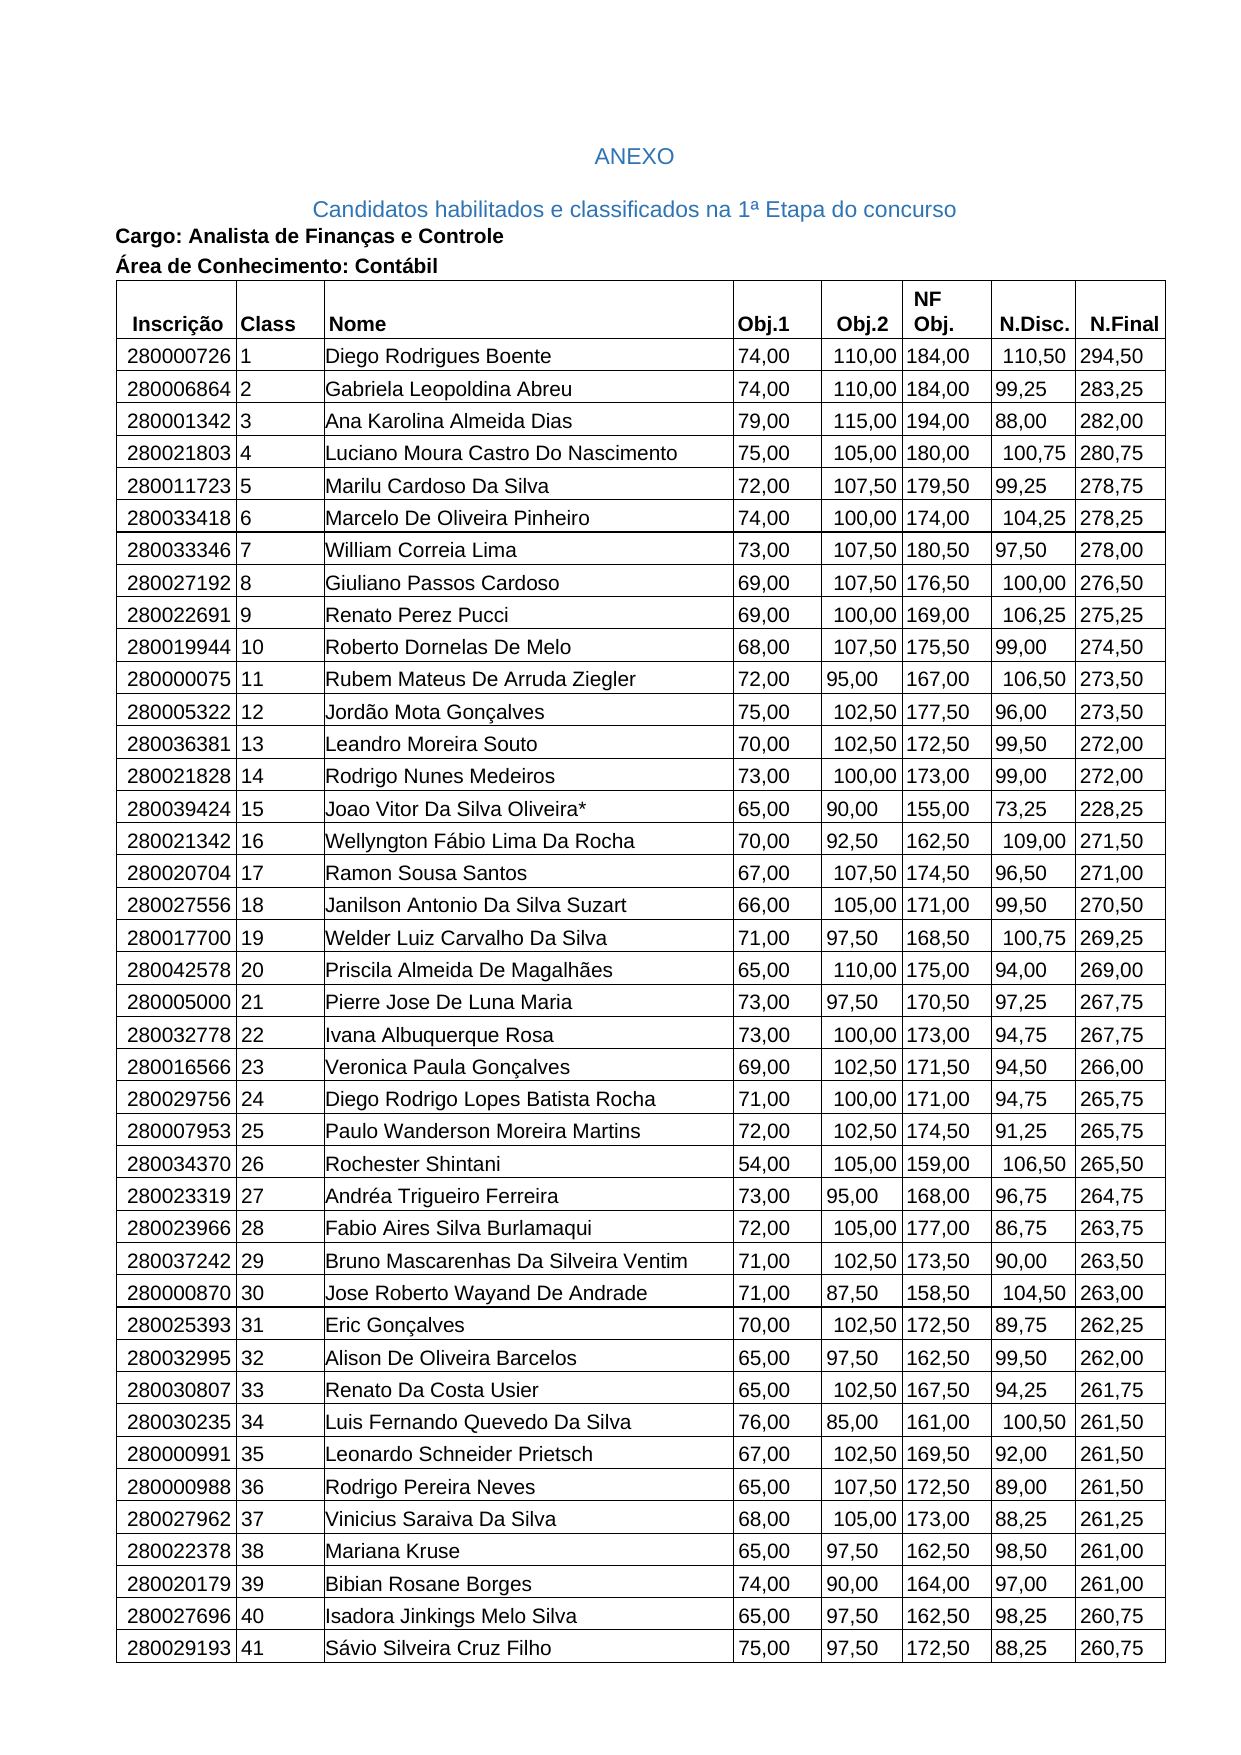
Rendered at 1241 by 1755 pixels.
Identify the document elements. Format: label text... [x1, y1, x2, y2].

table_cell 184,00 [903, 371, 991, 402]
table_cell 280001342 [117, 403, 236, 434]
table_header N.Final [1076, 281, 1165, 338]
table_cell 280029193 [117, 1630, 236, 1662]
table_cell 20 [237, 952, 324, 983]
table_cell 100,00 [822, 759, 902, 790]
table_cell 102,50 [822, 1114, 902, 1145]
table_cell 40 [237, 1598, 324, 1629]
table_cell 72,00 [734, 1114, 821, 1145]
table_cell Vinicius Saraiva Da Silva [325, 1501, 733, 1532]
table_cell 95,00 [822, 1178, 902, 1209]
table_cell Diego Rodrigo Lopes Batista Rocha [325, 1081, 733, 1113]
table_header Obj.2 [822, 281, 902, 338]
table_cell 260,75 [1076, 1598, 1165, 1629]
table_cell 97,50 [822, 1534, 902, 1565]
table_cell 10 [237, 629, 324, 661]
table_cell 29 [237, 1243, 324, 1274]
subtitle ANEXO [117, 143, 1152, 169]
table_cell 100,75 [992, 920, 1075, 951]
text Cargo: Analista de Finanças e Controle [115, 224, 1152, 248]
table_header Class [237, 281, 324, 338]
table_cell 68,00 [734, 1501, 821, 1532]
table_cell 72,00 [734, 662, 821, 693]
subtitle Candidatos habilitados e classificados na 1ª Etapa do concurso [117, 196, 1152, 222]
table_cell 99,50 [992, 1340, 1075, 1371]
table_cell 71,00 [734, 1243, 821, 1274]
table_cell 90,00 [992, 1243, 1075, 1274]
table_cell 65,00 [734, 1340, 821, 1371]
table_cell 91,25 [992, 1114, 1075, 1145]
table_cell 105,00 [822, 888, 902, 919]
table_cell 107,50 [822, 1469, 902, 1500]
table_cell 280021342 [117, 823, 236, 854]
table_cell 107,50 [822, 629, 902, 661]
table_cell 72,00 [734, 468, 821, 499]
table_cell Renato Perez Pucci [325, 597, 733, 628]
table_cell Pierre Jose De Luna Maria [325, 985, 733, 1016]
table_cell 70,00 [734, 1308, 821, 1339]
table_cell 105,00 [822, 436, 902, 467]
table_cell 54,00 [734, 1146, 821, 1177]
table_cell 184,00 [903, 339, 991, 370]
table_cell 73,00 [734, 759, 821, 790]
table_cell 71,00 [734, 1275, 821, 1306]
table_cell 280033418 [117, 500, 236, 531]
table_cell 75,00 [734, 694, 821, 725]
table_cell 173,00 [903, 1501, 991, 1532]
table_cell 162,50 [903, 1340, 991, 1371]
table_cell 169,00 [903, 597, 991, 628]
table_cell 97,50 [822, 1630, 902, 1662]
table_cell 99,50 [992, 726, 1075, 757]
table_cell 280027696 [117, 1598, 236, 1629]
table_cell 71,00 [734, 1081, 821, 1113]
table_cell 280000726 [117, 339, 236, 370]
table_cell 86,75 [992, 1211, 1075, 1242]
table_cell 94,25 [992, 1372, 1075, 1403]
table_cell 260,75 [1076, 1630, 1165, 1662]
table_cell 175,50 [903, 629, 991, 661]
table_cell Marcelo De Oliveira Pinheiro [325, 500, 733, 531]
table_cell 109,00 [992, 823, 1075, 854]
table_cell 176,50 [903, 565, 991, 596]
table_cell Welder Luiz Carvalho Da Silva [325, 920, 733, 951]
table_cell Wellyngton Fábio Lima Da Rocha [325, 823, 733, 854]
table_cell 99,25 [992, 371, 1075, 402]
table_cell 173,00 [903, 759, 991, 790]
table_cell 71,00 [734, 920, 821, 951]
table_cell 282,00 [1076, 403, 1165, 434]
table_cell 89,75 [992, 1308, 1075, 1339]
table_cell 33 [237, 1372, 324, 1403]
table_cell 168,50 [903, 920, 991, 951]
table_cell 162,50 [903, 823, 991, 854]
table_cell 6 [237, 500, 324, 531]
table_cell 280021828 [117, 759, 236, 790]
table_cell 275,25 [1076, 597, 1165, 628]
table_cell 274,50 [1076, 629, 1165, 661]
table_cell 94,75 [992, 1081, 1075, 1113]
table_cell 69,00 [734, 597, 821, 628]
table_cell 280037242 [117, 1243, 236, 1274]
table_cell 8 [237, 565, 324, 596]
table_cell 280022378 [117, 1534, 236, 1565]
table_cell Leandro Moreira Souto [325, 726, 733, 757]
table_cell 280,75 [1076, 436, 1165, 467]
table_cell 67,00 [734, 855, 821, 887]
table_cell 262,25 [1076, 1308, 1165, 1339]
table_cell 280027556 [117, 888, 236, 919]
table_cell 280007953 [117, 1114, 236, 1145]
table_cell 280000870 [117, 1275, 236, 1306]
table_header Inscrição [117, 281, 236, 338]
table_cell 105,00 [822, 1146, 902, 1177]
table_cell 265,75 [1076, 1114, 1165, 1145]
table_cell 172,50 [903, 1308, 991, 1339]
table_cell 261,50 [1076, 1404, 1165, 1436]
table_cell 90,00 [822, 791, 902, 822]
table_cell Bibian Rosane Borges [325, 1566, 733, 1597]
table_cell 24 [237, 1081, 324, 1113]
table_cell 102,50 [822, 1372, 902, 1403]
table_cell 280000991 [117, 1437, 236, 1468]
table_cell 74,00 [734, 500, 821, 531]
table_cell 16 [237, 823, 324, 854]
table_cell 280006864 [117, 371, 236, 402]
table_cell 272,00 [1076, 759, 1165, 790]
table_cell 102,50 [822, 1437, 902, 1468]
table_cell 66,00 [734, 888, 821, 919]
table_cell 100,00 [822, 1081, 902, 1113]
table_cell 104,25 [992, 500, 1075, 531]
table_cell 280005000 [117, 985, 236, 1016]
table_cell 280016566 [117, 1049, 236, 1080]
table_cell 38 [237, 1534, 324, 1565]
table_cell 99,25 [992, 468, 1075, 499]
table_cell 164,00 [903, 1566, 991, 1597]
table_cell 69,00 [734, 1049, 821, 1080]
table_cell 14 [237, 759, 324, 790]
table_cell 97,50 [822, 985, 902, 1016]
table_cell 26 [237, 1146, 324, 1177]
table_cell 280020179 [117, 1566, 236, 1597]
table_cell 41 [237, 1630, 324, 1662]
table_cell 172,50 [903, 1469, 991, 1500]
table_cell 177,00 [903, 1211, 991, 1242]
table_cell 263,75 [1076, 1211, 1165, 1242]
table_cell Paulo Wanderson Moreira Martins [325, 1114, 733, 1145]
table_header Obj.1 [734, 281, 821, 338]
table_cell 21 [237, 985, 324, 1016]
table_cell 174,00 [903, 500, 991, 531]
table_cell 280034370 [117, 1146, 236, 1177]
table_cell 97,50 [822, 1340, 902, 1371]
table_cell 171,50 [903, 1049, 991, 1080]
table_cell Isadora Jinkings Melo Silva [325, 1598, 733, 1629]
table_cell 99,50 [992, 888, 1075, 919]
table_cell 280033346 [117, 533, 236, 564]
table_cell 95,00 [822, 662, 902, 693]
table_cell 158,50 [903, 1275, 991, 1306]
table_cell 96,50 [992, 855, 1075, 887]
table_cell 105,00 [822, 1501, 902, 1532]
table_cell Alison De Oliveira Barcelos [325, 1340, 733, 1371]
table_cell 272,00 [1076, 726, 1165, 757]
table_cell Rodrigo Pereira Neves [325, 1469, 733, 1500]
table_cell 280000075 [117, 662, 236, 693]
table_cell 278,25 [1076, 500, 1165, 531]
table_cell 273,50 [1076, 694, 1165, 725]
table_cell 28 [237, 1211, 324, 1242]
table_cell 262,00 [1076, 1340, 1165, 1371]
table_cell 110,00 [822, 371, 902, 402]
table_cell 97,25 [992, 985, 1075, 1016]
table_cell 87,50 [822, 1275, 902, 1306]
table_cell William Correia Lima [325, 533, 733, 564]
table_cell Gabriela Leopoldina Abreu [325, 371, 733, 402]
table_cell 106,50 [992, 1146, 1075, 1177]
table_cell 90,00 [822, 1566, 902, 1597]
table_cell 12 [237, 694, 324, 725]
table_cell 264,75 [1076, 1178, 1165, 1209]
table_cell 100,00 [992, 565, 1075, 596]
table_cell 89,00 [992, 1469, 1075, 1500]
table_cell 168,00 [903, 1178, 991, 1209]
table_cell 17 [237, 855, 324, 887]
table_cell 104,50 [992, 1275, 1075, 1306]
table_cell 263,00 [1076, 1275, 1165, 1306]
table_cell 162,50 [903, 1534, 991, 1565]
table_cell 269,00 [1076, 952, 1165, 983]
table_cell 280005322 [117, 694, 236, 725]
table_cell 31 [237, 1308, 324, 1339]
table_cell 261,50 [1076, 1469, 1165, 1500]
table_cell 98,50 [992, 1534, 1075, 1565]
table_cell 39 [237, 1566, 324, 1597]
table_cell 72,00 [734, 1211, 821, 1242]
table_cell 37 [237, 1501, 324, 1532]
table_cell Ramon Sousa Santos [325, 855, 733, 887]
table_cell 96,75 [992, 1178, 1075, 1209]
table_cell 102,50 [822, 1308, 902, 1339]
table_cell 9 [237, 597, 324, 628]
table_cell Veronica Paula Gonçalves [325, 1049, 733, 1080]
table_cell 280030807 [117, 1372, 236, 1403]
table_cell 167,50 [903, 1372, 991, 1403]
table_cell 265,75 [1076, 1081, 1165, 1113]
table_cell 267,75 [1076, 1017, 1165, 1048]
table_cell 175,00 [903, 952, 991, 983]
table_cell 74,00 [734, 339, 821, 370]
table_cell Rodrigo Nunes Medeiros [325, 759, 733, 790]
table_cell Sávio Silveira Cruz Filho [325, 1630, 733, 1662]
table_cell 94,50 [992, 1049, 1075, 1080]
table_cell 11 [237, 662, 324, 693]
table_cell 67,00 [734, 1437, 821, 1468]
table_cell 75,00 [734, 1630, 821, 1662]
table_cell 171,00 [903, 1081, 991, 1113]
table_cell 278,75 [1076, 468, 1165, 499]
table_cell 99,00 [992, 759, 1075, 790]
table_cell 2 [237, 371, 324, 402]
table_cell 100,00 [822, 1017, 902, 1048]
table_cell 100,50 [992, 1404, 1075, 1436]
table_cell 280027192 [117, 565, 236, 596]
table_cell 65,00 [734, 1534, 821, 1565]
table_cell 280042578 [117, 952, 236, 983]
table_cell 36 [237, 1469, 324, 1500]
table_cell 171,00 [903, 888, 991, 919]
table_cell 107,50 [822, 468, 902, 499]
table_cell 106,50 [992, 662, 1075, 693]
table_cell 27 [237, 1178, 324, 1209]
table_cell 76,00 [734, 1404, 821, 1436]
table_cell 280020704 [117, 855, 236, 887]
table_cell 97,50 [822, 920, 902, 951]
table_cell 110,00 [822, 952, 902, 983]
table_cell 75,00 [734, 436, 821, 467]
table_cell Marilu Cardoso Da Silva [325, 468, 733, 499]
table_cell 94,00 [992, 952, 1075, 983]
table_cell Bruno Mascarenhas Da Silveira Ventim [325, 1243, 733, 1274]
table_cell 105,00 [822, 1211, 902, 1242]
table_cell 280032778 [117, 1017, 236, 1048]
table_cell 79,00 [734, 403, 821, 434]
table_cell Andréa Trigueiro Ferreira [325, 1178, 733, 1209]
table_cell 69,00 [734, 565, 821, 596]
table_cell 162,50 [903, 1598, 991, 1629]
table_cell Jordão Mota Gonçalves [325, 694, 733, 725]
table_cell 96,00 [992, 694, 1075, 725]
table_cell 73,25 [992, 791, 1075, 822]
table_cell 100,00 [822, 597, 902, 628]
table_cell 280036381 [117, 726, 236, 757]
table_cell Rochester Shintani [325, 1146, 733, 1177]
table_cell 177,50 [903, 694, 991, 725]
table_header NF Obj. [903, 281, 991, 338]
table_cell 19 [237, 920, 324, 951]
table_cell 180,00 [903, 436, 991, 467]
table_cell 280023319 [117, 1178, 236, 1209]
table_cell 73,00 [734, 1017, 821, 1048]
table_cell 88,25 [992, 1501, 1075, 1532]
table_cell 97,50 [992, 533, 1075, 564]
table_cell 70,00 [734, 726, 821, 757]
table_cell 106,25 [992, 597, 1075, 628]
table_cell 34 [237, 1404, 324, 1436]
table_cell 25 [237, 1114, 324, 1145]
table_cell 110,50 [992, 339, 1075, 370]
table_cell 280021803 [117, 436, 236, 467]
table_cell 261,00 [1076, 1566, 1165, 1597]
table_cell 280030235 [117, 1404, 236, 1436]
table_cell 280017700 [117, 920, 236, 951]
table_cell Priscila Almeida De Magalhães [325, 952, 733, 983]
table_cell 23 [237, 1049, 324, 1080]
table_cell 102,50 [822, 1243, 902, 1274]
table_cell 280032995 [117, 1340, 236, 1371]
table_cell 115,00 [822, 403, 902, 434]
table_cell 30 [237, 1275, 324, 1306]
table_cell 1 [237, 339, 324, 370]
table_cell 278,00 [1076, 533, 1165, 564]
table_cell 68,00 [734, 629, 821, 661]
table_cell 169,50 [903, 1437, 991, 1468]
table_cell 97,00 [992, 1566, 1075, 1597]
table_cell Janilson Antonio Da Silva Suzart [325, 888, 733, 919]
table_cell 100,00 [822, 500, 902, 531]
table_cell Rubem Mateus De Arruda Ziegler [325, 662, 733, 693]
table_cell 102,50 [822, 694, 902, 725]
table_cell 294,50 [1076, 339, 1165, 370]
table_cell Leonardo Schneider Prietsch [325, 1437, 733, 1468]
table_cell 102,50 [822, 1049, 902, 1080]
table_cell 7 [237, 533, 324, 564]
table_cell 88,25 [992, 1630, 1075, 1662]
text Área de Conhecimento: Contábil [115, 254, 1152, 278]
table_cell 110,00 [822, 339, 902, 370]
table_cell 266,00 [1076, 1049, 1165, 1080]
table_cell 265,50 [1076, 1146, 1165, 1177]
table_cell 280011723 [117, 468, 236, 499]
table_cell 5 [237, 468, 324, 499]
table_cell Mariana Kruse [325, 1534, 733, 1565]
table_cell 98,25 [992, 1598, 1075, 1629]
table_cell Luis Fernando Quevedo Da Silva [325, 1404, 733, 1436]
table_cell Luciano Moura Castro Do Nascimento [325, 436, 733, 467]
table_cell 22 [237, 1017, 324, 1048]
table_cell 73,00 [734, 985, 821, 1016]
table_cell 180,50 [903, 533, 991, 564]
table_cell 159,00 [903, 1146, 991, 1177]
table_cell Jose Roberto Wayand De Andrade [325, 1275, 733, 1306]
table_cell 70,00 [734, 823, 821, 854]
table_header N.Disc. [992, 281, 1075, 338]
table_cell 65,00 [734, 1469, 821, 1500]
table_cell 280039424 [117, 791, 236, 822]
table_cell 92,50 [822, 823, 902, 854]
table_cell Giuliano Passos Cardoso [325, 565, 733, 596]
table_cell 4 [237, 436, 324, 467]
table_cell 280029756 [117, 1081, 236, 1113]
table_cell 174,50 [903, 855, 991, 887]
table_cell 100,75 [992, 436, 1075, 467]
table_cell Ivana Albuquerque Rosa [325, 1017, 733, 1048]
table_cell 270,50 [1076, 888, 1165, 919]
table_cell 97,50 [822, 1598, 902, 1629]
table_cell 13 [237, 726, 324, 757]
table_cell 65,00 [734, 791, 821, 822]
table_cell 99,00 [992, 629, 1075, 661]
table_cell 173,50 [903, 1243, 991, 1274]
table_cell 261,00 [1076, 1534, 1165, 1565]
table_cell 173,00 [903, 1017, 991, 1048]
table_cell 261,25 [1076, 1501, 1165, 1532]
table_cell 107,50 [822, 533, 902, 564]
table_cell Ana Karolina Almeida Dias [325, 403, 733, 434]
table_cell Roberto Dornelas De Melo [325, 629, 733, 661]
table_cell 73,00 [734, 533, 821, 564]
table_cell 172,50 [903, 1630, 991, 1662]
table_cell 32 [237, 1340, 324, 1371]
table_cell 74,00 [734, 1566, 821, 1597]
table_cell 194,00 [903, 403, 991, 434]
table_cell 107,50 [822, 565, 902, 596]
table_cell 155,00 [903, 791, 991, 822]
table_cell Fabio Aires Silva Burlamaqui [325, 1211, 733, 1242]
table_cell 280019944 [117, 629, 236, 661]
table_cell Eric Gonçalves [325, 1308, 733, 1339]
table_cell 107,50 [822, 855, 902, 887]
table_cell 179,50 [903, 468, 991, 499]
table_cell 280027962 [117, 1501, 236, 1532]
table_cell 74,00 [734, 371, 821, 402]
table_cell Renato Da Costa Usier [325, 1372, 733, 1403]
table_cell 65,00 [734, 952, 821, 983]
table_cell 172,50 [903, 726, 991, 757]
table_cell 3 [237, 403, 324, 434]
table_cell 269,25 [1076, 920, 1165, 951]
table_cell 65,00 [734, 1372, 821, 1403]
table_cell 161,00 [903, 1404, 991, 1436]
table_cell 92,00 [992, 1437, 1075, 1468]
table_cell 102,50 [822, 726, 902, 757]
table_cell 174,50 [903, 1114, 991, 1145]
table_cell 261,50 [1076, 1437, 1165, 1468]
table_cell 271,00 [1076, 855, 1165, 887]
table_header Nome [325, 281, 733, 338]
table_cell 85,00 [822, 1404, 902, 1436]
table_cell 267,75 [1076, 985, 1165, 1016]
table_cell Diego Rodrigues Boente [325, 339, 733, 370]
table_cell 73,00 [734, 1178, 821, 1209]
table_cell 170,50 [903, 985, 991, 1016]
table_cell Joao Vitor Da Silva Oliveira* [325, 791, 733, 822]
table_cell 167,00 [903, 662, 991, 693]
table_cell 280025393 [117, 1308, 236, 1339]
table_cell 283,25 [1076, 371, 1165, 402]
table_cell 88,00 [992, 403, 1075, 434]
table_cell 18 [237, 888, 324, 919]
table_cell 94,75 [992, 1017, 1075, 1048]
table_cell 276,50 [1076, 565, 1165, 596]
table_cell 261,75 [1076, 1372, 1165, 1403]
table_cell 280000988 [117, 1469, 236, 1500]
table_cell 271,50 [1076, 823, 1165, 854]
table_cell 15 [237, 791, 324, 822]
table_cell 263,50 [1076, 1243, 1165, 1274]
table_cell 280023966 [117, 1211, 236, 1242]
table_cell 273,50 [1076, 662, 1165, 693]
table_cell 228,25 [1076, 791, 1165, 822]
table_cell 65,00 [734, 1598, 821, 1629]
table_cell 35 [237, 1437, 324, 1468]
table_cell 280022691 [117, 597, 236, 628]
